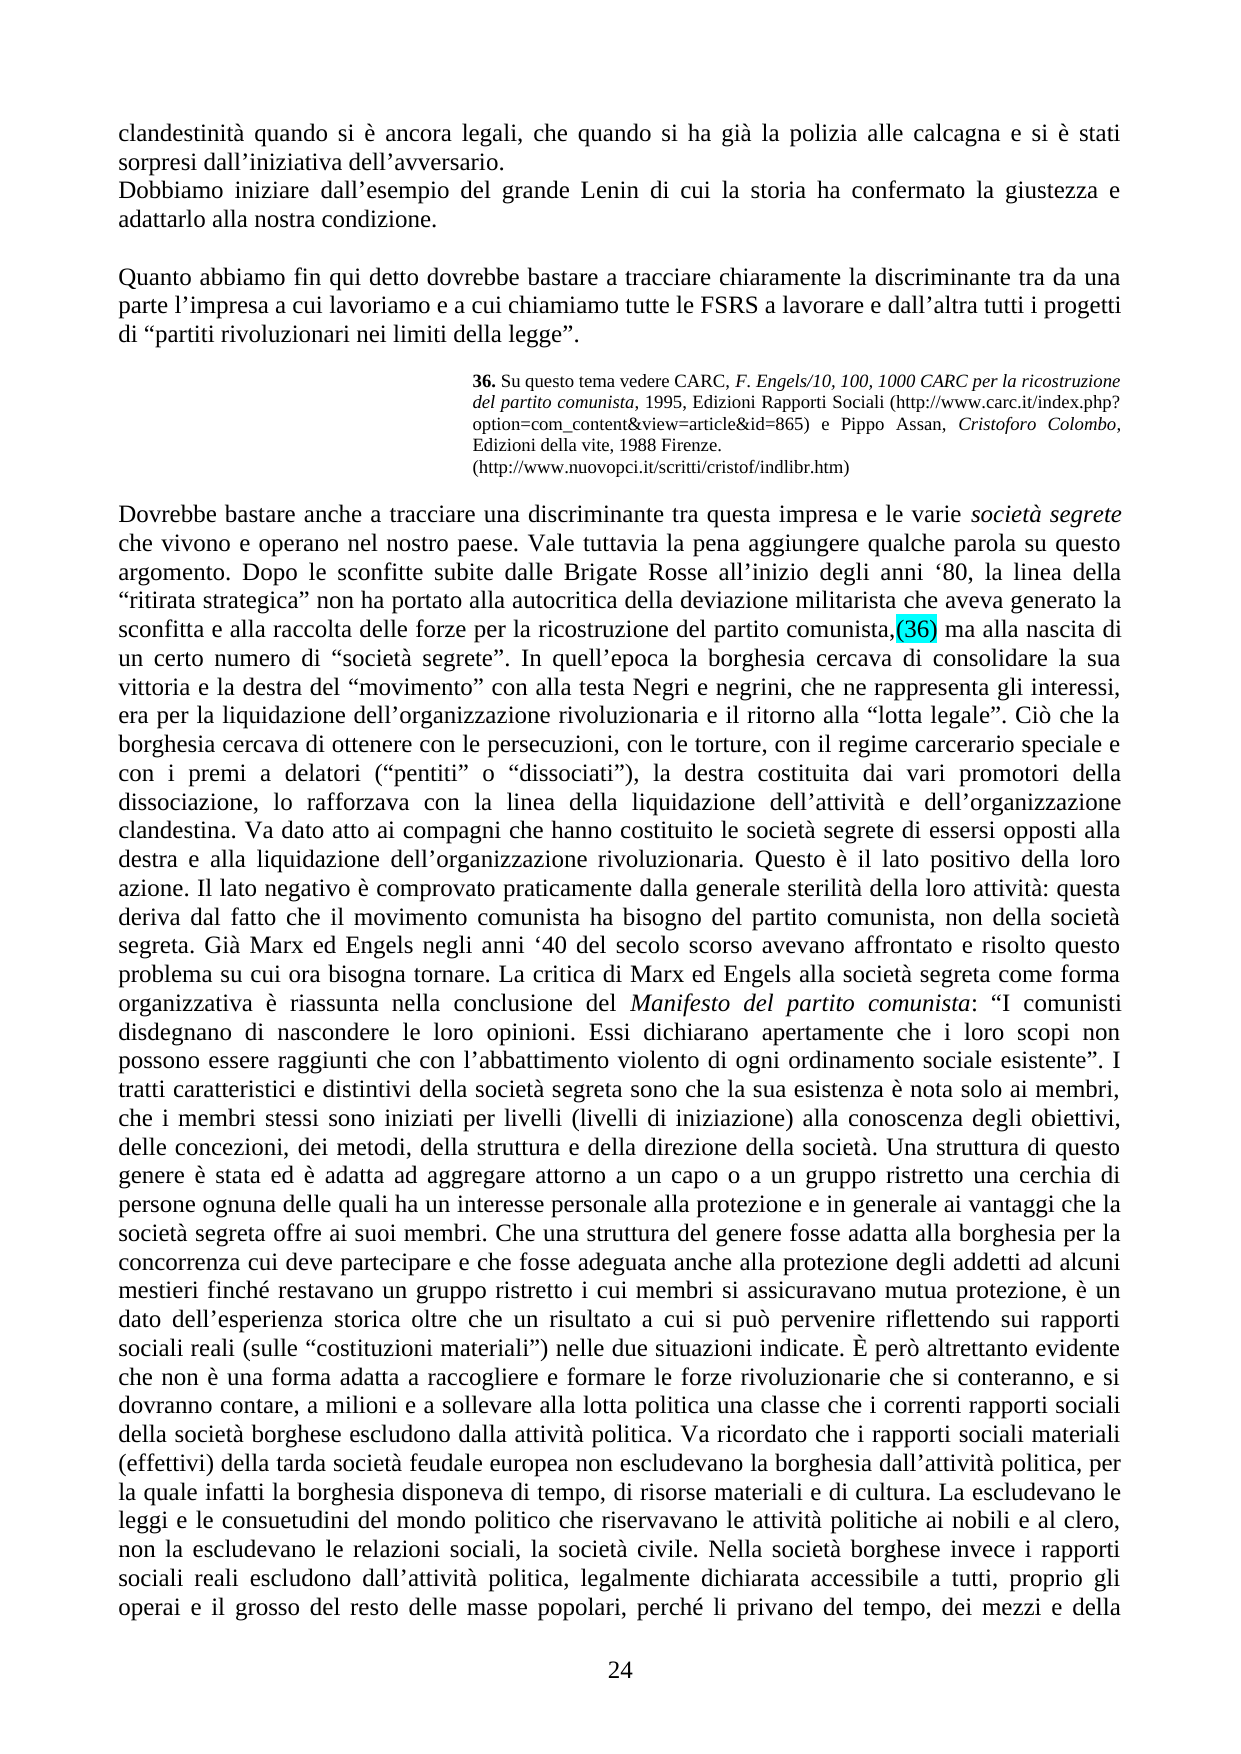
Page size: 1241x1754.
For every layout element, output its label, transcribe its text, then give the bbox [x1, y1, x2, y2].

text Quanto abbiamo fin qui detto dovrebbe bastare a tracciare chiaramente la discriminante tra da una parte l’impresa a cui lavoriamo e a cui chiamiamo tutte le FSRS a lavorare e dall’altra tutti i progetti di “partiti rivoluzionari nei limiti della legge”. [118, 262, 1122, 348]
text Dovrebbe bastare anche a tracciare una discriminante tra questa impresa e le varie società segrete che vivono e operano nel nostro paese. Vale tuttavia la pena aggiungere qualche parola su questo argomento. Dopo le sconfitte subite dalle Brigate Rosse all’inizio degli anni ‘80, la linea della “ritirata strategica” non ha portato alla autocritica della deviazione militarista che aveva generato la sconfitta e alla raccolta delle forze per la ricostruzione del partito comunista,(36) ma alla nascita di un certo numero di “società segrete”. In quell’epoca la borghesia cercava di consolidare la sua vittoria e la destra del “movimento” con alla testa Negri e negrini, che ne rappresenta gli interessi, era per la liquidazione dell’organizzazione rivoluzionaria e il ritorno alla “lotta legale”. Ciò che la borghesia cercava di ottenere con le persecuzioni, con le torture, con il regime carcerario speciale e con i premi a delatori (“pentiti” o “dissociati”), la destra costituita dai vari promotori della dissociazione, lo rafforzava con la linea della liquidazione dell’attività e dell’organizzazione clandestina. Va dato atto ai compagni che hanno costituito le società segrete di essersi opposti alla destra e alla liquidazione dell’organizzazione rivoluzionaria. Questo è il lato positivo della loro azione. Il lato negativo è comprovato praticamente dalla generale sterilità della loro attività: questa deriva dal fatto che il movimento comunista ha bisogno del partito comunista, non della società segreta. Già Marx ed Engels negli anni ‘40 del secolo scorso avevano affrontato e risolto questo problema su cui ora bisogna tornare. La critica di Marx ed Engels alla società segreta come forma organizzativa è riassunta nella conclusione del Manifesto del partito comunista: “I comunisti disdegnano di nascondere le loro opinioni. Essi dichiarano apertamente che i loro scopi non possono essere raggiunti che con l’abbattimento violento di ogni ordinamento sociale esistente”. I tratti caratteristici e distintivi della società segreta sono che la sua esistenza è nota solo ai membri, che i membri stessi sono iniziati per livelli (livelli di iniziazione) alla conoscenza degli obiettivi, delle concezioni, dei metodi, della struttura e della direzione della società. Una struttura di questo genere è stata ed è adatta ad aggregare attorno a un capo o a un gruppo ristretto una cerchia di persone ognuna delle quali ha un interesse personale alla protezione e in generale ai vantaggi che la società segreta offre ai suoi membri. Che una struttura del genere fosse adatta alla borghesia per la concorrenza cui deve partecipare e che fosse adeguata anche alla protezione degli addetti ad alcuni mestieri finché restavano un gruppo ristretto i cui membri si assicuravano mutua protezione, è un dato dell’esperienza storica oltre che un risultato a cui si può pervenire riflettendo sui rapporti sociali reali (sulle “costituzioni materiali”) nelle due situazioni indicate. È però altrettanto evidente che non è una forma adatta a raccogliere e formare le forze rivoluzionarie che si conteranno, e si dovranno contare, a milioni e a sollevare alla lotta politica una classe che i correnti rapporti sociali della società borghese escludono dalla attività politica. Va ricordato che i rapporti sociali materiali (effettivi) della tarda società feudale europea non escludevano la borghesia dall’attività politica, per la quale infatti la borghesia disponeva di tempo, di risorse materiali e di cultura. La escludevano le leggi e le consuetudini del mondo politico che riservavano le attività politiche ai nobili e al clero, non la escludevano le relazioni sociali, la società civile. Nella società borghese invece i rapporti sociali reali escludono dall’attività politica, legalmente dichiarata accessibile a tutti, proprio gli operai e il grosso del resto delle masse popolari, perché li privano del tempo, dei mezzi e della [118, 499, 1122, 1620]
text (http://www.nuovopci.it/scritti/cristof/indlibr.htm) [472, 456, 1121, 477]
text clandestinità quando si è ancora legali, che quando si ha già la polizia alle calcagna e si è stati sorpresi dall’iniziativa dell’avversario. [118, 118, 1122, 176]
text Dobbiamo iniziare dall’esempio del grande Lenin di cui la storia ha confermato la giustezza e adattarlo alla nostra condizione. [118, 176, 1122, 233]
text 36. Su questo tema vedere CARC, F. Engels/10, 100, 1000 CARC per la ricostruzione del partito comunista, 1995, Edizioni Rapporti Sociali (http://www.carc.it/index.php?option=com_content&view=article&id=865) e Pippo Assan, Cristoforo Colombo, Edizioni della vite, 1988 Firenze. [472, 370, 1121, 456]
